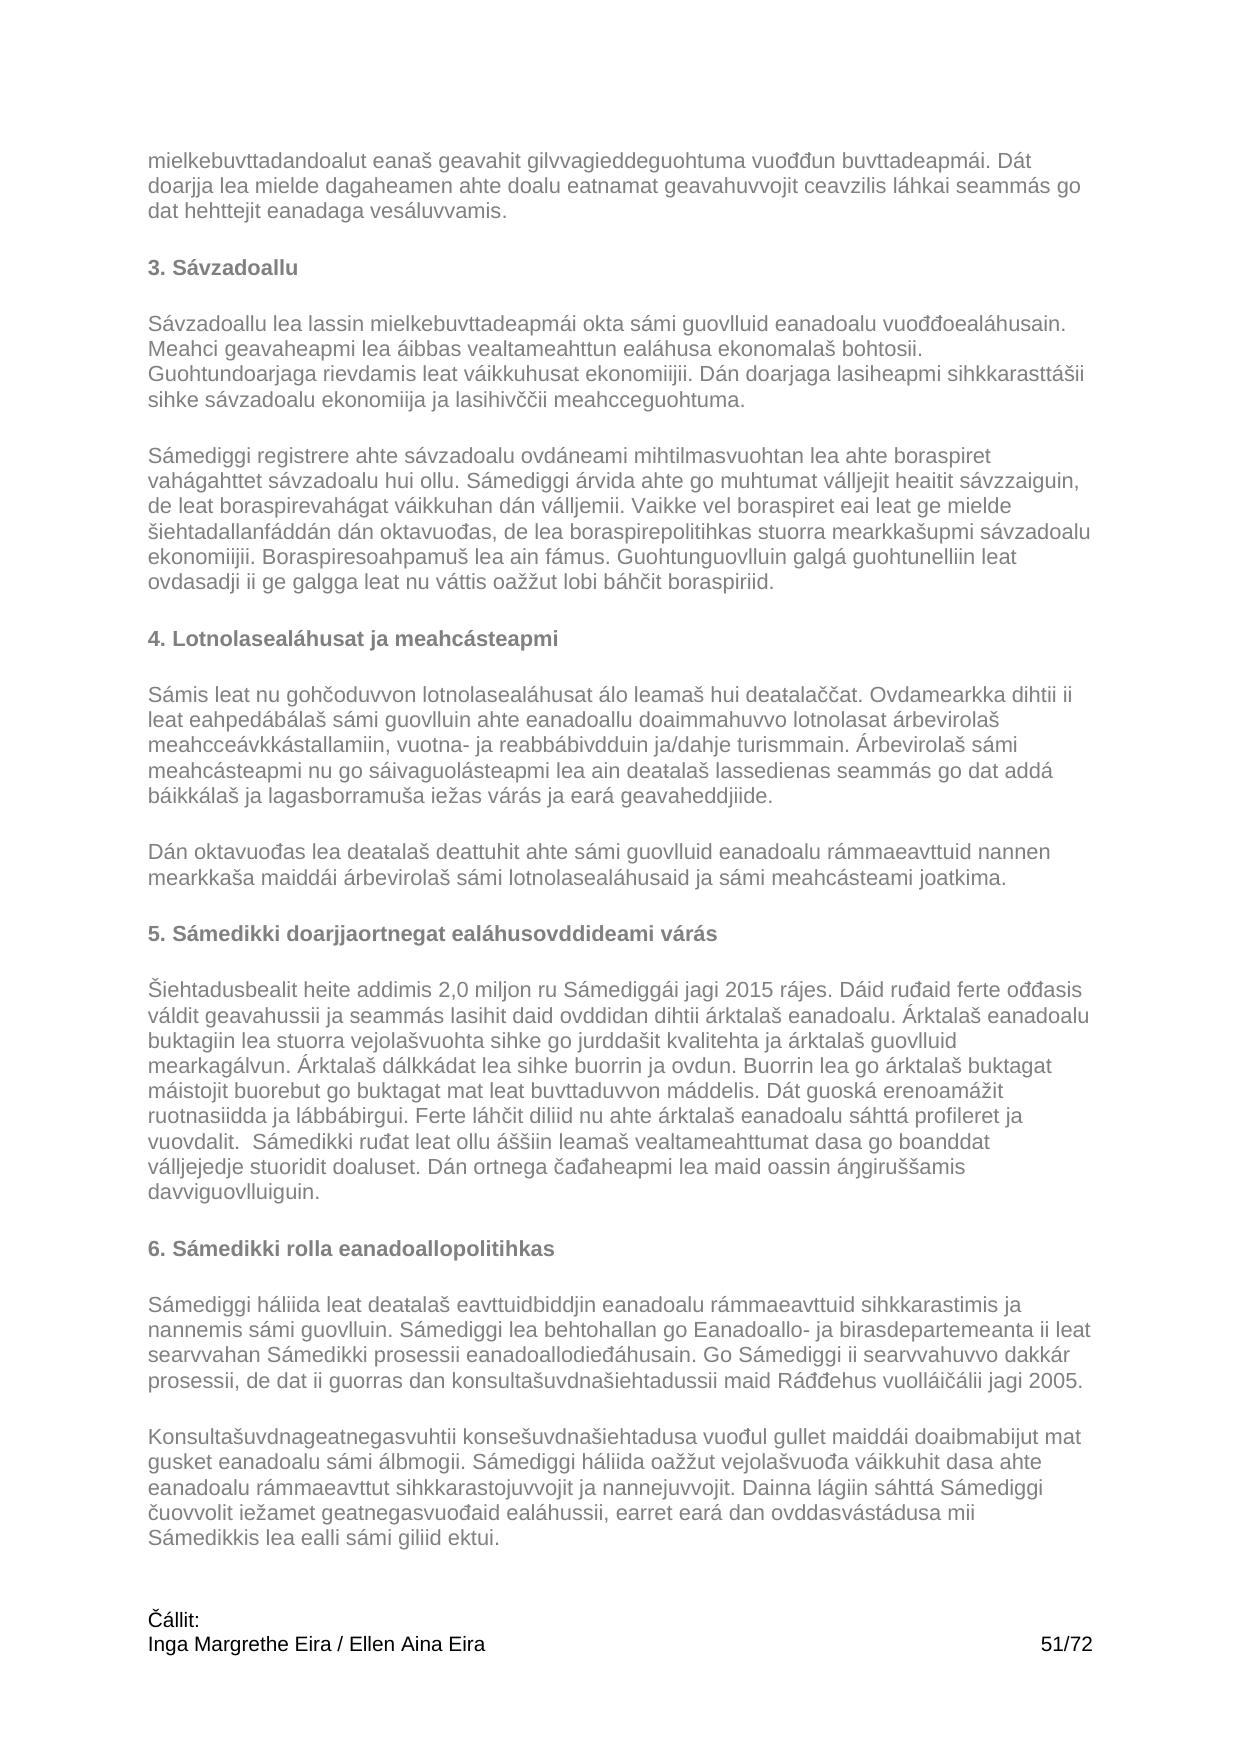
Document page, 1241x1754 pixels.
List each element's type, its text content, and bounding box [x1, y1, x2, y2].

table_header mielkebuvttadandoalut eanaš geavahit gilvvagieddeguohtuma vuođđun buvttadeapmái. Dát doarjja lea mielde dagaheamen ahte doalu eatnamat geavahuvvojit ceavzilis láhkai seammás go dat hehttejit eanadaga vesáluvvamis. 3. Sávzadoallu Sávzadoallu lea lassin mielkebuvttadeapmái okta sámi guovlluid eanadoalu vuođđoealáhusain. Meahci geavaheapmi lea áibbas vealtameahttun ealáhusa ekonomalaš bohtosii. Guohtundoarjaga rievdamis leat váikkuhusat ekonomiijii. Dán doarjaga lasiheapmi sihkkarasttášii sihke sávzadoalu ekonomiija ja lasihivččii meahcceguohtuma. Sámediggi registrere ahte sávzadoalu ovdáneami mihtilmasvuohtan lea ahte boraspiret vahágahttet sávzadoalu hui ollu. Sámediggi árvida ahte go muhtumat válljejit heaitit sávzzaiguin, de leat boraspirevahágat váikkuhan dán válljemii. Vaikke vel boraspiret eai leat ge mielde šiehtadallanfáddán dán oktavuođas, de lea boraspirepolitihkas stuorra mearkkašupmi sávzadoalu ekonomiijii. Boraspiresoahpamuš lea ain fámus. Guohtunguovlluin galgá guohtunelliin leat ovdasadji ii ge galgga leat nu váttis oažžut lobi báhčit boraspiriid. 4. Lotnolasealáhusat ja meahcásteapmi Sámis leat nu gohčoduvvon lotnolasealáhusat álo leamaš hui deaŧalaččat. Ovdamearkka dihtii ii leat eahpedábálaš sámi guovlluin ahte eanadoallu doaimmahuvvo lotnolasat árbevirolaš meahcceávkkástallamiin, vuotna- ja reabbábivdduin ja/dahje turismmain. Árbevirolaš sámi meahcásteapmi nu go sáivaguolásteapmi lea ain deaŧalaš lassedienas seammás go dat addá báikkálaš ja lagasborramuša iežas várás ja eará geavaheddjiide. Dán oktavuođas lea deaŧalaš deattuhit ahte sámi guovlluid eanadoalu rámmaeavttuid nannen mearkkaša maiddái árbevirolaš sámi lotnolasealáhusaid ja sámi meahcásteami joatkima. 5. Sámedikki doarjjaortnegat ealáhusovddideami várás Šiehtadusbealit heite addimis 2,0 miljon ru Sámediggái jagi 2015 rájes. Dáid ruđaid ferte ođđasis váldit geavahussii ja seammás lasihit daid ovddidan dihtii árktalaš eanadoalu. Árktalaš eanadoalu buktagiin lea stuorra vejolašvuohta sihke go jurddašit kvalitehta ja árktalaš guovlluid mearkagálvun. Árktalaš dálkkádat lea sihke buorrin ja ovdun. Buorrin lea go árktalaš buktagat máistojit buorebut go buktagat mat leat buvttaduvvon máddelis. Dát guoská erenoamážit ruotnasiidda ja lábbábirgui. Ferte láhčit diliid nu ahte árktalaš eanadoalu sáhttá profileret ja vuovdalit. Sámedikki ruđat leat ollu áššiin leamaš vealtameahttumat dasa go boanddat válljejedje stuoridit doaluset. Dán ortnega čađaheapmi lea maid oassin áŋgiruššamis davviguovlluiguin. 6. Sámedikki rolla eanadoallopolitihkas Sámediggi háliida leat deaŧalaš eavttuidbiddjin eanadoalu rámmaeavttuid sihkkarastimis ja nannemis sámi guovlluin. Sámediggi lea behtohallan go Eanadoallo- ja birasdepartemeanta ii leat searvvahan Sámedikki prosessii eanadoallodieđáhusain. Go Sámediggi ii searvvahuvvo dakkár prosessii, de dat ii guorras dan konsultašuvdnašiehtadussii maid Ráđđehus vuolláičálii jagi 2005. Konsultašuvdnageatnegasvuhtii konsešuvdnašiehtadusa vuođul gullet maiddái doaibmabijut mat gusket eanadoalu sámi álbmogii. Sámediggi háliida oažžut vejolašvuođa váikkuhit dasa ahte eanadoalu rámmaeavttut sihkkarastojuvvojit ja nannejuvvojit. Dainna lágiin sáhttá Sámediggi čuovvolit iežamet geatnegasvuođaid ealáhussii, earret eará dan ovddasvástádusa mii Sámedikkis lea ealli sámi giliid ektui. [136, 148, 1104, 1581]
